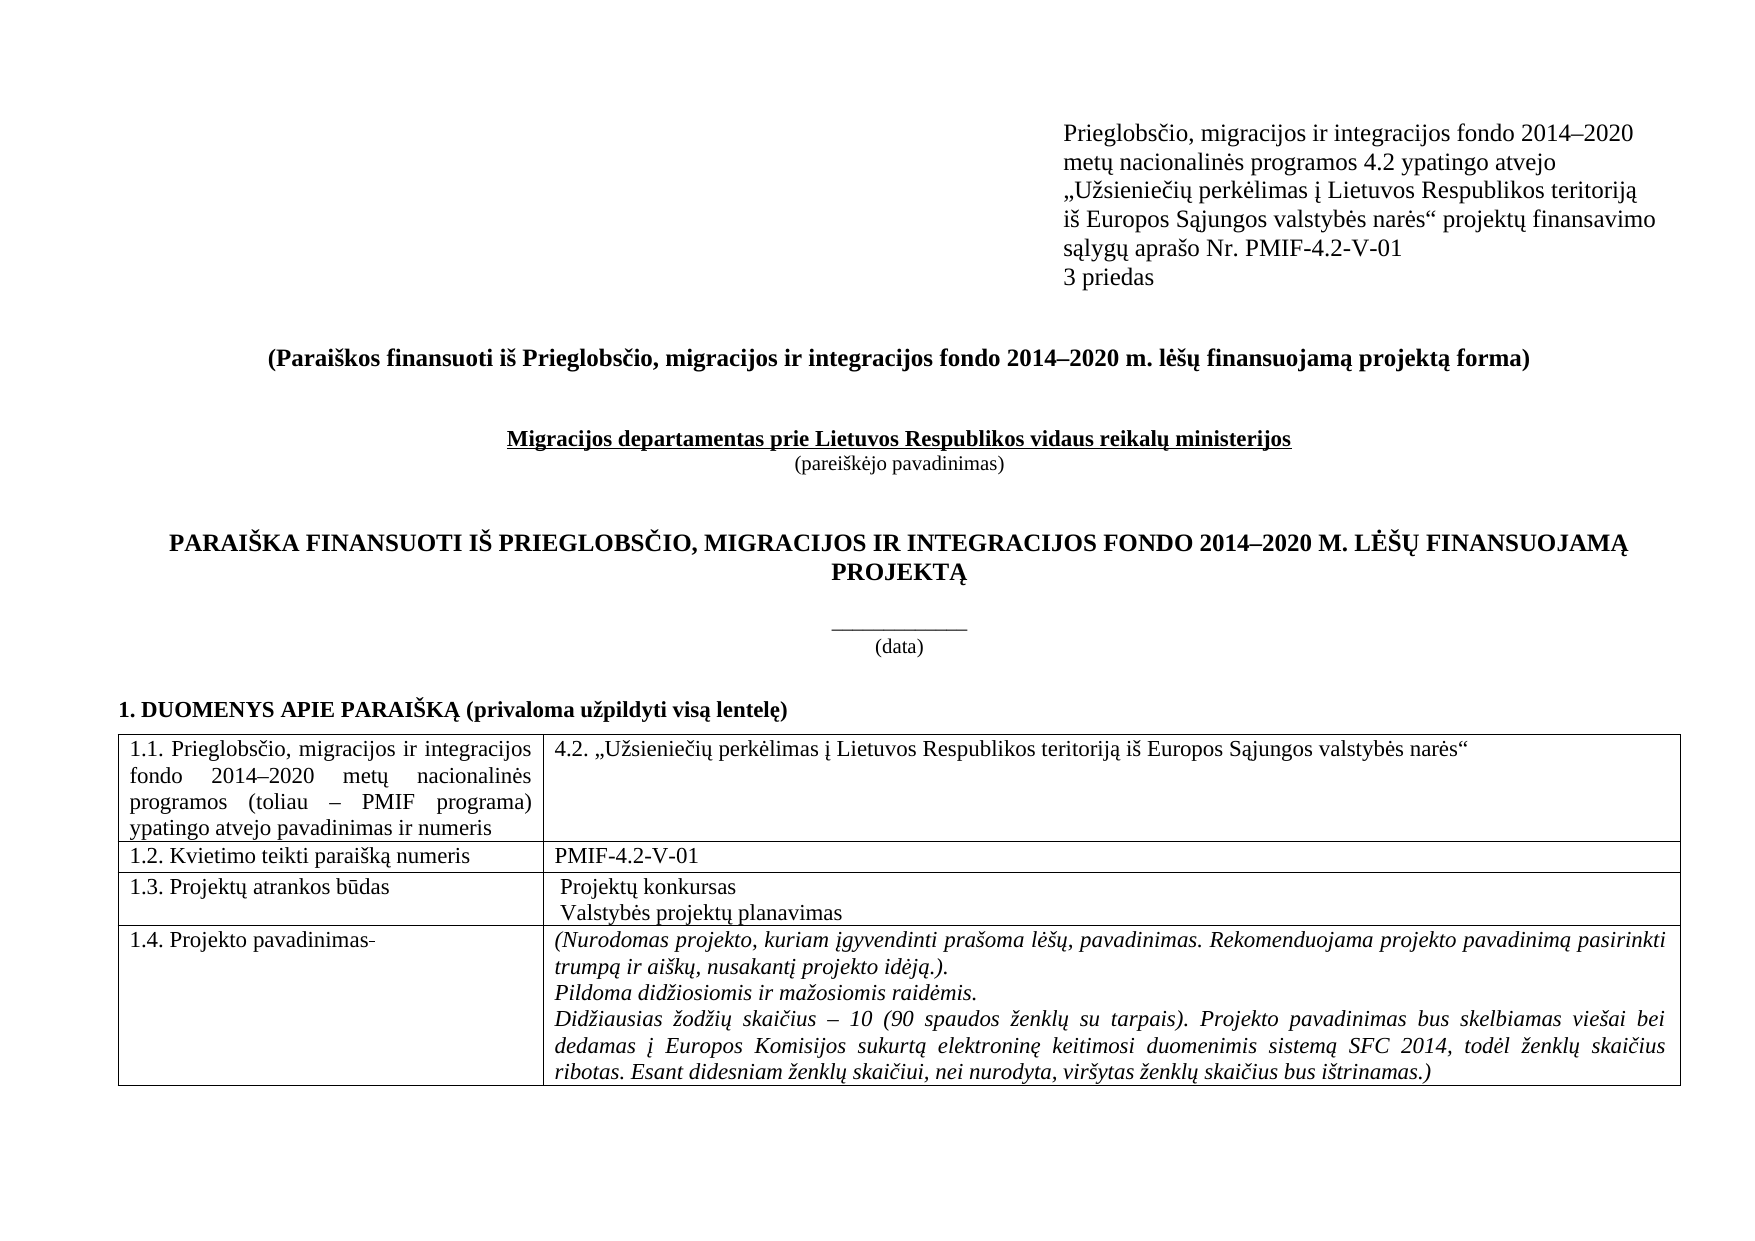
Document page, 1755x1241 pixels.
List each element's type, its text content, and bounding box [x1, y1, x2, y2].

text _____________ [118, 609, 1680, 633]
text (pareiškėjo pavadinimas) [118, 451, 1680, 475]
text iš Europos Sąjungos valstybės narės“ projektų finansavimo [1063, 204, 1680, 233]
table_cell (Nurodomas projekto, kuriam įgyvendinti prašoma lėšų, pavadinimas. Rekomenduojama projekto pavadinimą pasirinkti trumpą ir aiškų, nusakantį projekto idėją.). Pildoma didžiosiomis ir mažosiomis raidėmis. Didžiausias žodžių skaičius – 10 (90 spaudos ženklų su tarpais). Projekto pavadinimas bus skelbiamas viešai bei dedamas į Europos Komisijos sukurtą elektroninę keitimosi duomenimis sistemą SFC 2014, todėl ženklų skaičius ribotas. Esant didesniam ženklų skaičiui, nei nurodyta, viršytas ženklų skaičius bus ištrinamas.) [544, 926, 1680, 1084]
table_cell 1.2. Kvietimo teikti paraišką numeris [119, 842, 543, 872]
table_cell 1.4. Projekto pavadinimas [119, 926, 543, 1084]
table_cell 1.3. Projektų atrankos būdas [119, 873, 543, 925]
table_header 1.1. Prieglobsčio, migracijos ir integracijos fondo 2014–2020 metų nacionalinės programos (toliau – PMIF programa) ypatingo atvejo pavadinimas ir numeris [119, 735, 543, 841]
text Prieglobsčio, migracijos ir integracijos fondo 2014–2020 [1063, 118, 1680, 147]
text (Paraiškos finansuoti iš Prieglobsčio, migracijos ir integracijos fondo 2014–2020 m. lėšų finansuojamą projektą forma) [118, 343, 1680, 372]
text 3 priedas [1063, 262, 1680, 291]
text 1. DUOMENYS APIE PARAIŠKĄ (privaloma užpildyti visą lentelę) [118, 696, 1680, 722]
text metų nacionalinės programos 4.2 ypatingo atvejo [1063, 147, 1680, 176]
text sąlygų aprašo Nr. PMIF-4.2-V-01 [1063, 233, 1680, 262]
table_header 4.2. „Užsieniečių perkėlimas į Lietuvos Respublikos teritoriją iš Europos Sąjungos valstybės narės“ [544, 735, 1680, 841]
text (data) [118, 633, 1680, 658]
table_cell PMIF-4.2-V-01 [544, 842, 1680, 872]
text PARAIŠKA FINANSUOTI IŠ PRIEGLOBSČIO, MIGRACIJOS IR INTEGRACIJOS FONDO 2014–2020 M. LĖŠŲ FINANSUOJAMĄ PROJEKTĄ [118, 528, 1680, 585]
text „Užsieniečių perkėlimas į Lietuvos Respublikos teritoriją [1063, 176, 1680, 204]
text Migracijos departamentas prie Lietuvos Respublikos vidaus reikalų ministerijos [118, 425, 1680, 451]
table_cell Projektų konkursas Valstybės projektų planavimas [544, 873, 1680, 925]
